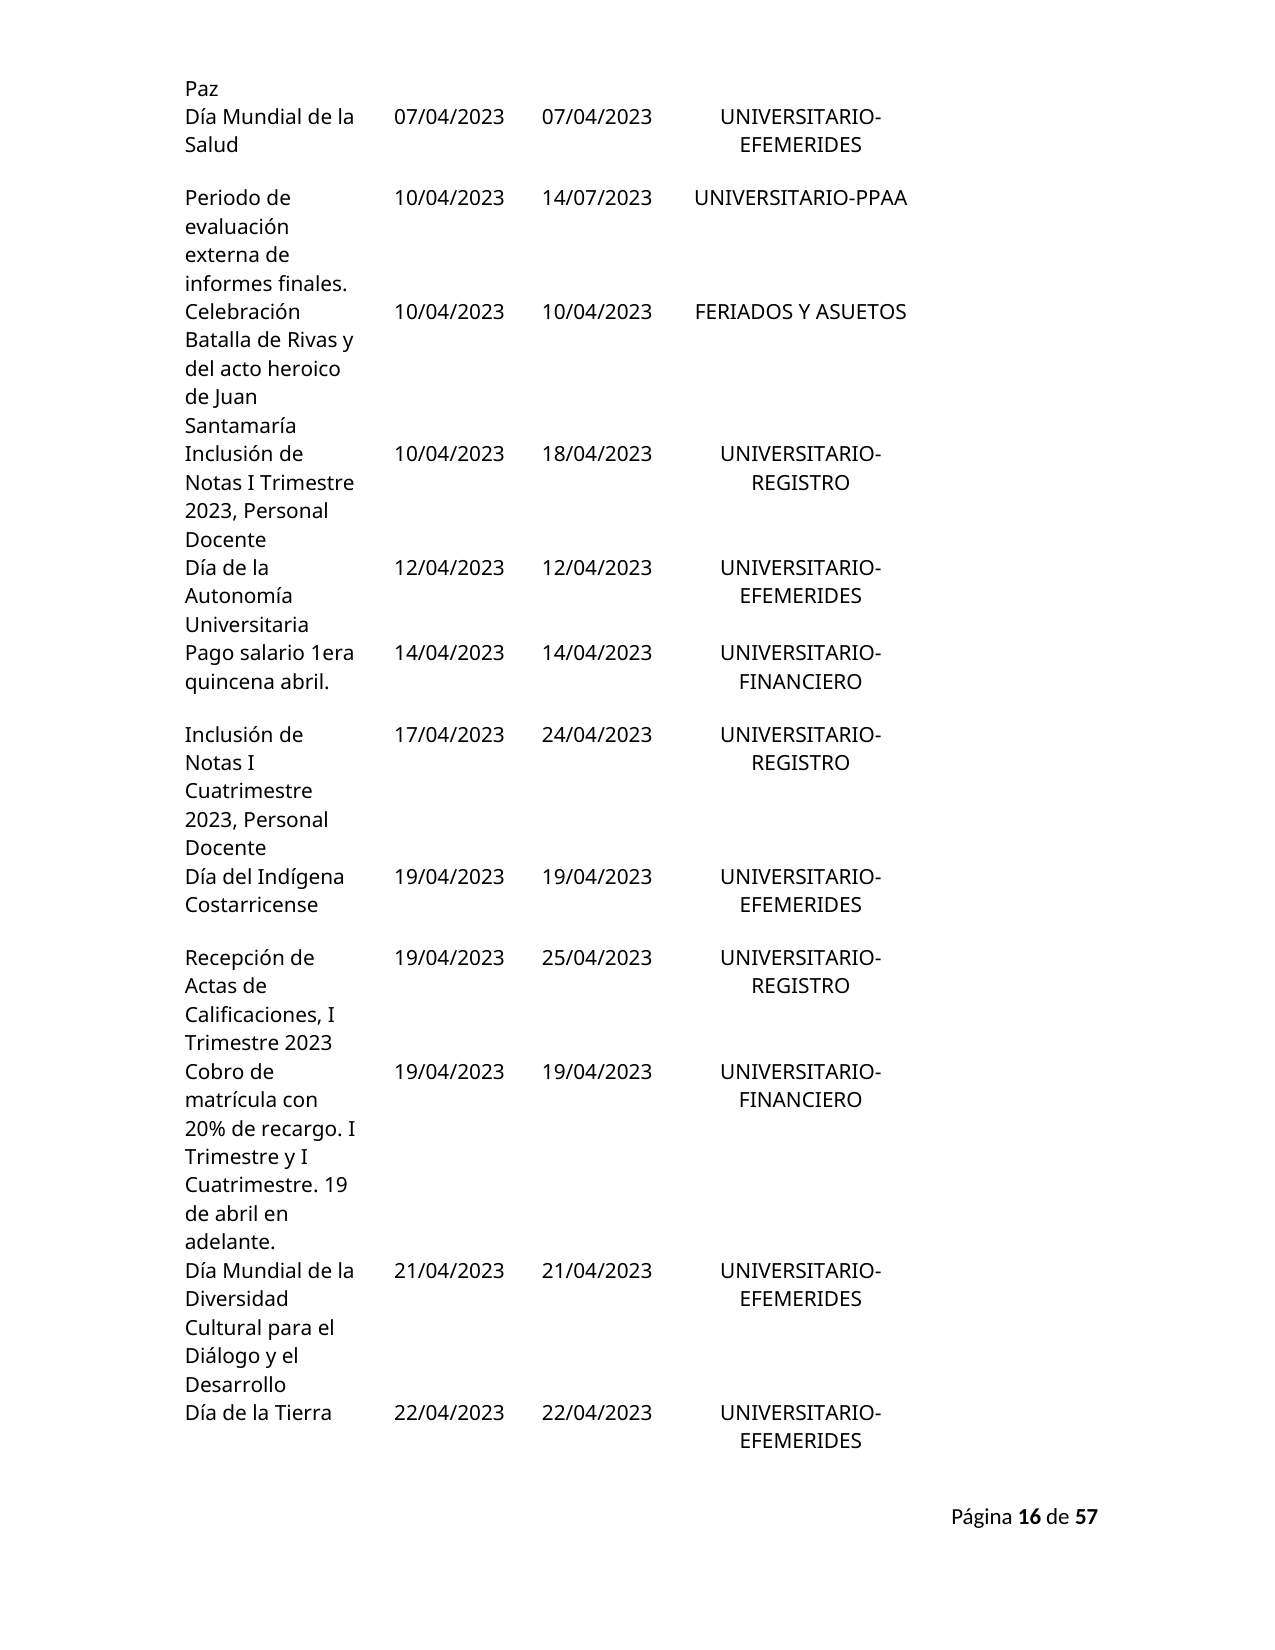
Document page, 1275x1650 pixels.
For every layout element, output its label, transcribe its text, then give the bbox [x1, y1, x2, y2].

table_cell [1257, 1398, 1275, 1479]
table_cell Paz [177, 74, 368, 102]
table_cell 14/04/2023 [368, 639, 530, 720]
table_cell [1257, 184, 1275, 297]
table_cell [959, 102, 1257, 183]
table_cell UNIVERSITARIO-EFEMERIDES [664, 1398, 938, 1479]
table_cell [959, 553, 1257, 638]
table_cell [959, 184, 1257, 297]
table_cell [959, 1057, 1257, 1256]
table_cell [959, 74, 1257, 102]
table_cell Día del Indígena Costarricense [177, 862, 368, 943]
table_cell 22/04/2023 [368, 1398, 530, 1479]
table_cell 19/04/2023 [368, 1057, 530, 1256]
table_cell [959, 862, 1257, 943]
table_cell [1257, 1256, 1275, 1398]
table_cell UNIVERSITARIO-FINANCIERO [664, 639, 938, 720]
table_cell 07/04/2023 [530, 102, 664, 183]
table_cell [530, 74, 664, 102]
table_cell UNIVERSITARIO-REGISTRO [664, 439, 938, 553]
table_cell [938, 1256, 959, 1398]
table_cell 18/04/2023 [530, 439, 664, 553]
table_cell 21/04/2023 [530, 1256, 664, 1398]
table_cell [938, 943, 959, 1057]
table_cell 21/04/2023 [368, 1256, 530, 1398]
table_cell 25/04/2023 [530, 943, 664, 1057]
table_cell Recepción de Actas de Calificaciones, I Trimestre 2023 [177, 943, 368, 1057]
table_cell [938, 439, 959, 553]
table_cell [1257, 74, 1275, 102]
table_cell [959, 1398, 1257, 1479]
table_cell [959, 639, 1257, 720]
table_cell [959, 943, 1257, 1057]
table_cell [1257, 943, 1275, 1057]
table_cell UNIVERSITARIO-EFEMERIDES [664, 862, 938, 943]
table_cell UNIVERSITARIO-PPAA [664, 184, 938, 297]
table_cell 14/07/2023 [530, 184, 664, 297]
table_cell 12/04/2023 [368, 553, 530, 638]
table_cell UNIVERSITARIO-FINANCIERO [664, 1057, 938, 1256]
table_cell 14/04/2023 [530, 639, 664, 720]
table_cell Inclusión de Notas I Trimestre 2023, Personal Docente [177, 439, 368, 553]
table_cell 22/04/2023 [530, 1398, 664, 1479]
table_cell 19/04/2023 [368, 943, 530, 1057]
table_cell [938, 862, 959, 943]
table_cell [664, 74, 938, 102]
table_cell Celebración Batalla de Rivas y del acto heroico de Juan Santamaría [177, 297, 368, 439]
table_cell [938, 184, 959, 297]
table_cell Día Mundial de la Diversidad Cultural para el Diálogo y el Desarrollo [177, 1256, 368, 1398]
table_cell 10/04/2023 [530, 297, 664, 439]
table_cell UNIVERSITARIO-EFEMERIDES [664, 553, 938, 638]
table_cell Día de la Autonomía Universitaria [177, 553, 368, 638]
table_cell [938, 720, 959, 862]
table_cell 10/04/2023 [368, 184, 530, 297]
table_cell [1257, 102, 1275, 183]
table_cell [959, 439, 1257, 553]
table_cell [938, 1057, 959, 1256]
table_cell [1257, 720, 1275, 862]
table_cell Pago salario 1era quincena abril. [177, 639, 368, 720]
table_cell [1257, 439, 1275, 553]
table_cell [959, 1256, 1257, 1398]
table_cell 17/04/2023 [368, 720, 530, 862]
table_cell 10/04/2023 [368, 297, 530, 439]
table_cell [938, 553, 959, 638]
table_cell [938, 102, 959, 183]
table_cell 19/04/2023 [530, 1057, 664, 1256]
table_cell [938, 74, 959, 102]
table_cell [1257, 639, 1275, 720]
table_cell 19/04/2023 [530, 862, 664, 943]
table_cell [368, 74, 530, 102]
table_cell [959, 297, 1257, 439]
table_cell [1257, 1057, 1275, 1256]
table_cell [938, 639, 959, 720]
table_cell FERIADOS Y ASUETOS [664, 297, 938, 439]
table_cell [938, 1398, 959, 1479]
table_cell Inclusión de Notas I Cuatrimestre 2023, Personal Docente [177, 720, 368, 862]
table_cell [1257, 297, 1275, 439]
table_cell Día de la Tierra [177, 1398, 368, 1479]
table_cell 24/04/2023 [530, 720, 664, 862]
table_cell 10/04/2023 [368, 439, 530, 553]
table_cell UNIVERSITARIO-REGISTRO [664, 720, 938, 862]
table_cell [1257, 862, 1275, 943]
table_cell UNIVERSITARIO-EFEMERIDES [664, 102, 938, 183]
table_cell [959, 720, 1257, 862]
table_cell UNIVERSITARIO-EFEMERIDES [664, 1256, 938, 1398]
table_cell Día Mundial de la Salud [177, 102, 368, 183]
table_cell 12/04/2023 [530, 553, 664, 638]
table_cell Cobro de matrícula con 20% de recargo. I Trimestre y I Cuatrimestre. 19 de abril en adelante. [177, 1057, 368, 1256]
table_cell [1257, 553, 1275, 638]
table_cell Periodo de evaluación externa de informes finales. [177, 184, 368, 297]
table_cell [938, 297, 959, 439]
table_cell UNIVERSITARIO-REGISTRO [664, 943, 938, 1057]
table_cell 19/04/2023 [368, 862, 530, 943]
table_cell 07/04/2023 [368, 102, 530, 183]
